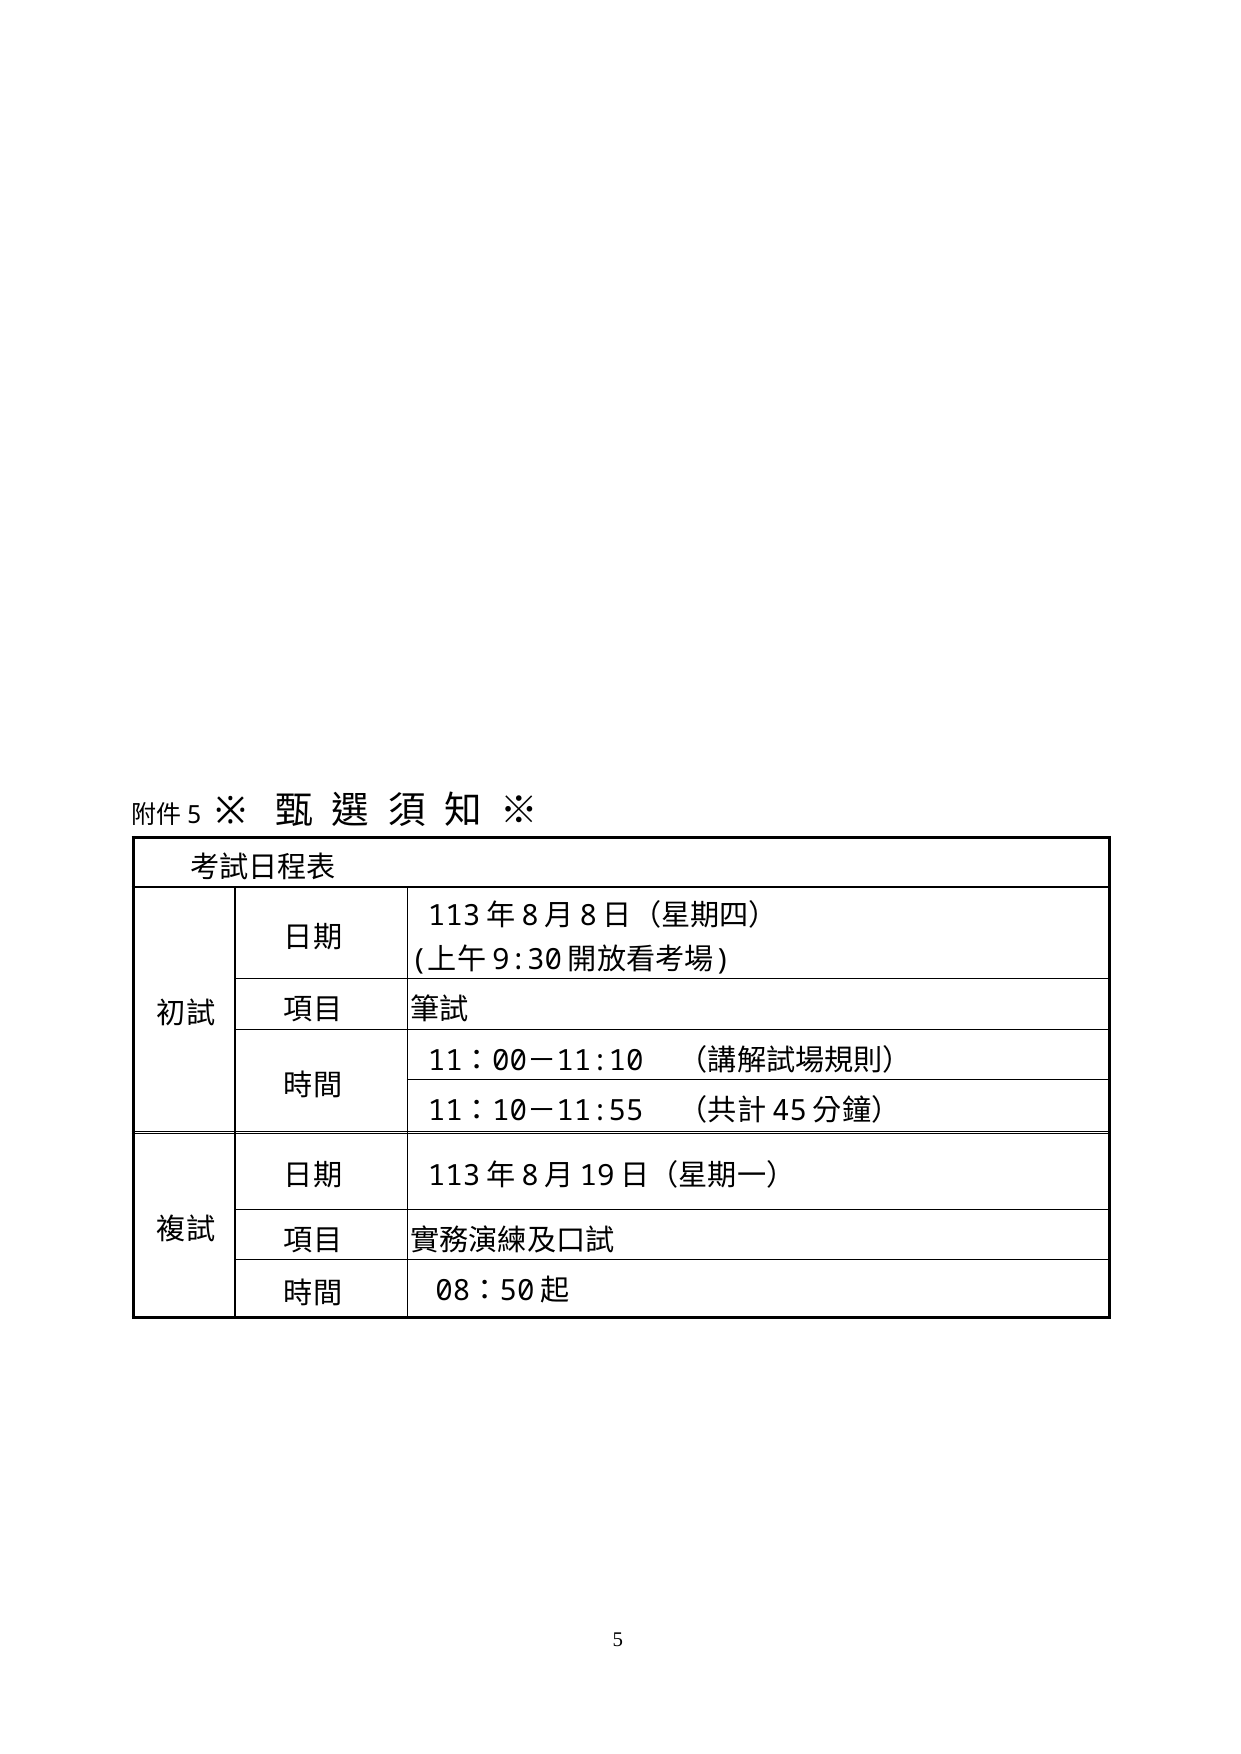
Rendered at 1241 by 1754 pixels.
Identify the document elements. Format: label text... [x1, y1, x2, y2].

table_header 考試日程表 [135, 839, 1108, 886]
table_cell 複試 [135, 1134, 234, 1316]
table_cell 日期 [236, 888, 407, 978]
table_cell 項目 [236, 979, 407, 1029]
table_cell 時間 [236, 1260, 407, 1316]
table_cell 筆試 [408, 979, 1108, 1029]
table_cell 日期 [236, 1134, 407, 1208]
table_cell 初試 [135, 888, 234, 1131]
text 附件5 ※ 甄 選 須 知 ※ [132, 780, 779, 835]
table_cell 11：10－11:55 （共計45分鐘） [408, 1080, 1108, 1131]
table_cell 11：00－11:10 （講解試場規則） [408, 1030, 1108, 1079]
table_cell 項目 [236, 1210, 407, 1259]
table_cell 113年8月8日（星期四） (上午9:30開放看考場) [408, 888, 1108, 978]
table_cell 113年8月19日（星期一） [408, 1134, 1108, 1208]
table_cell 實務演練及口試 [408, 1210, 1108, 1259]
table_cell 08：50起 [408, 1260, 1108, 1316]
table_cell 時間 [236, 1030, 407, 1131]
